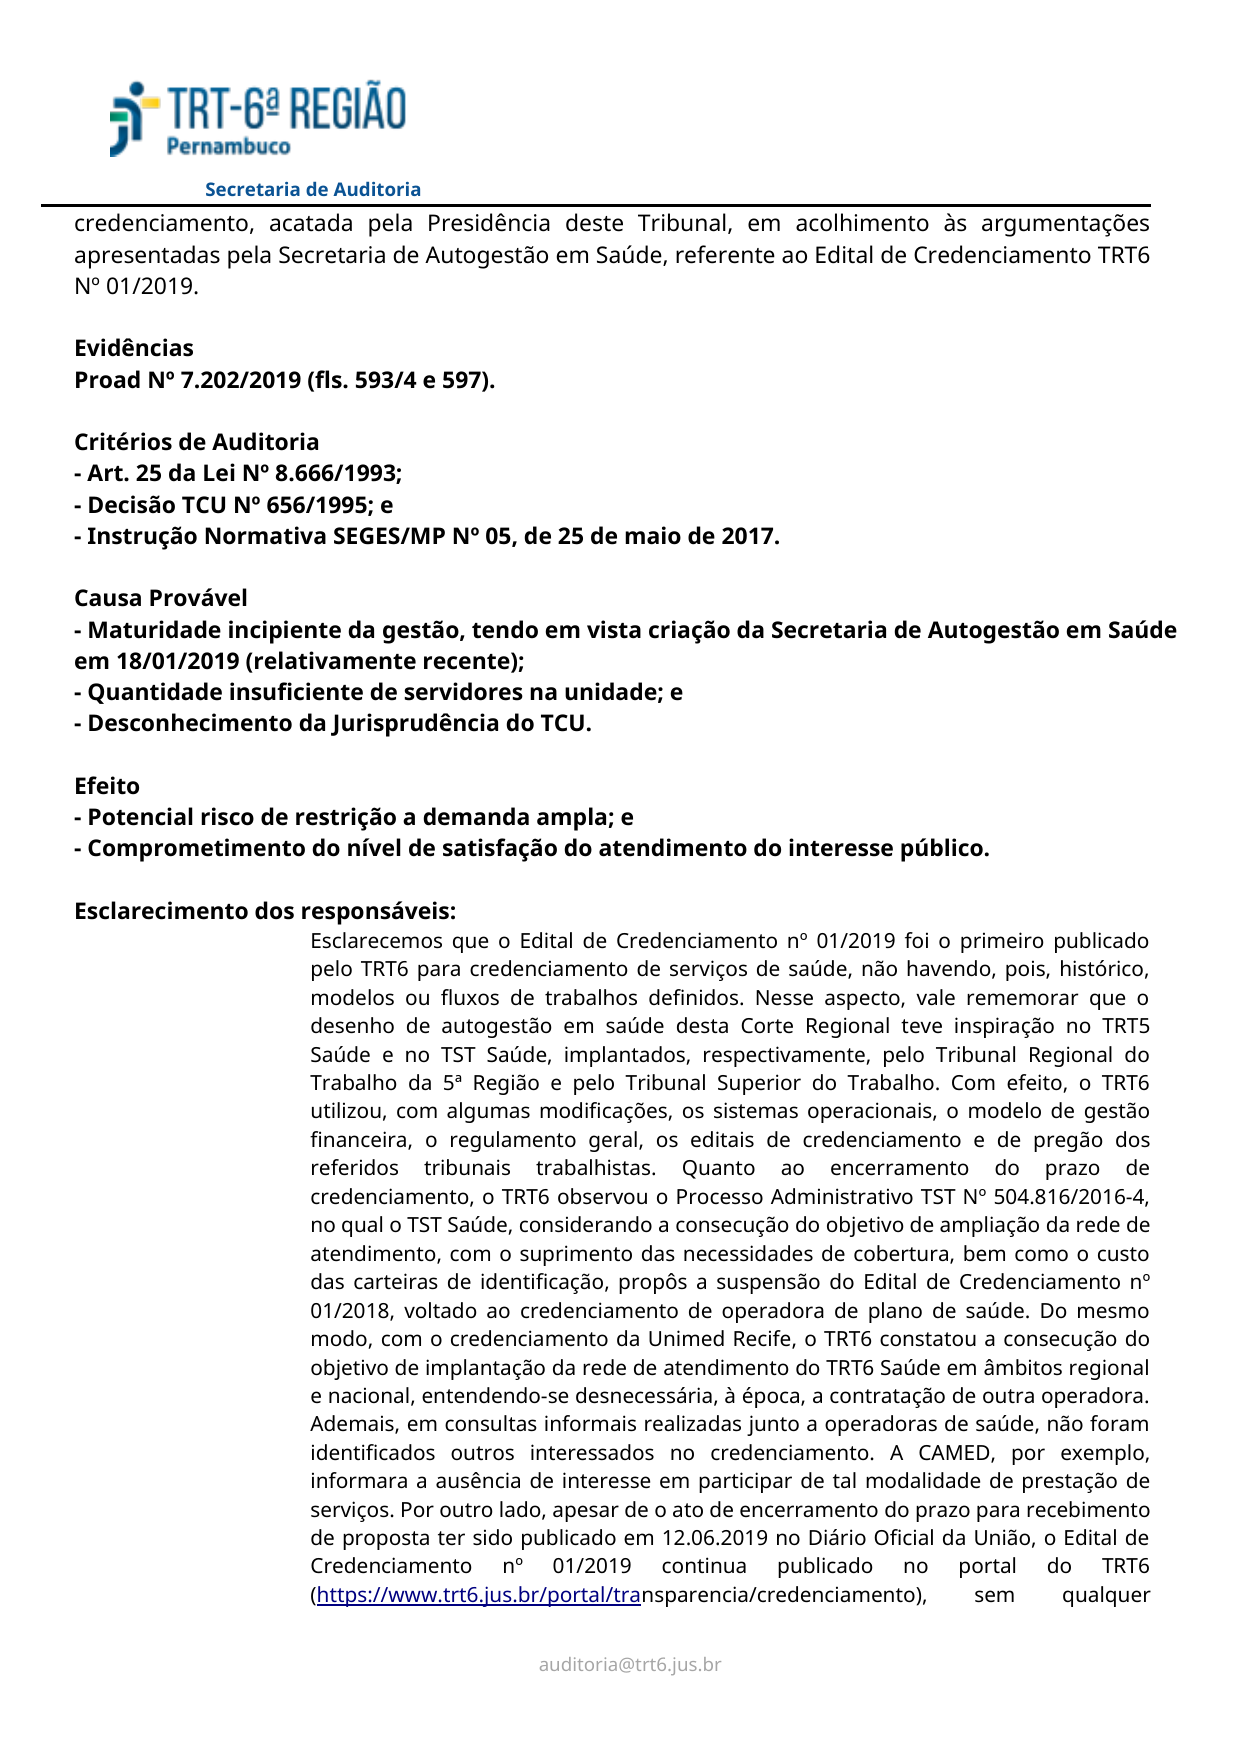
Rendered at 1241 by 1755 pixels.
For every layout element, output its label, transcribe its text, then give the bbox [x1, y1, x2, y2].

text Efeito [74, 770, 1186, 801]
text credenciamento, acatada pela Presidência deste Tribunal, em acolhimento às argumentações apresentadas pela Secretaria de Autogestão em Saúde, referente ao Edital de Credenciamento TRT6 Nº 01/2019. [74, 207, 1151, 301]
text Proad Nº 7.202/2019 (fls. 593/4 e 597). [74, 363, 1186, 395]
text - Instrução Normativa SEGES/MP Nº 05, de 25 de maio de 2017. [74, 520, 1186, 551]
text - Comprometimento do nível de satisfação do atendimento do interesse público. [74, 832, 1186, 863]
text Esclarecimento dos responsáveis: [74, 895, 1186, 926]
text Esclarecemos que o Edital de Credenciamento nº 01/2019 foi o primeiro publicado pelo TRT6 para credenciamento de serviços de saúde, não havendo, pois, histórico, modelos ou fluxos de trabalhos definidos. Nesse aspecto, vale rememorar que o desenho de autogestão em saúde desta Corte Regional teve inspiração no TRT5 Saúde e no TST Saúde, implantados, respectivamente, pelo Tribunal Regional do Trabalho da 5ª Região e pelo Tribunal Superior do Trabalho. Com efeito, o TRT6 utilizou, com algumas modificações, os sistemas operacionais, o modelo de gestão financeira, o regulamento geral, os editais de credenciamento e de pregão dos referidos tribunais trabalhistas. Quanto ao encerramento do prazo de credenciamento, o TRT6 observou o Processo Administrativo TST Nº 504.816/2016-4, no qual o TST Saúde, considerando a consecução do objetivo de ampliação da rede de atendimento, com o suprimento das necessidades de cobertura, bem como o custo das carteiras de identificação, propôs a suspensão do Edital de Credenciamento nº 01/2018, voltado ao credenciamento de operadora de plano de saúde. Do mesmo modo, com o credenciamento da Unimed Recife, o TRT6 constatou a consecução do objetivo de implantação da rede de atendimento do TRT6 Saúde em âmbitos regional e nacional, entendendo-se desnecessária, à época, a contratação de outra operadora. Ademais, em consultas informais realizadas junto a operadoras de saúde, não foram identificados outros interessados no credenciamento. A CAMED, por exemplo, informara a ausência de interesse em participar de tal modalidade de prestação de serviços. Por outro lado, apesar de o ato de encerramento do prazo para recebimento de proposta ter sido publicado em 12.06.2019 no Diário Oficial da União, o Edital de Credenciamento nº 01/2019 continua publicado no portal do TRT6 (https://www.trt6.jus.br/portal/transparencia/credenciamento), sem qualquer [310, 926, 1151, 1608]
text Critérios de Auditoria [74, 426, 1186, 457]
text - Maturidade incipiente da gestão, tendo em vista criação da Secretaria de Autogestão em Saúde em 18/01/2019 (relativamente recente); [74, 613, 1186, 676]
text Causa Provável [74, 582, 1186, 613]
text - Decisão TCU Nº 656/1995; e [74, 488, 1186, 520]
text - Potencial risco de restrição a demanda ampla; e [74, 801, 1186, 832]
text - Desconhecimento da Jurisprudência do TCU. [74, 707, 1186, 738]
text - Art. 25 da Lei Nº 8.666/1993; [74, 457, 1186, 488]
text - Quantidade insuficiente de servidores na unidade; e [74, 676, 1186, 707]
text Evidências [74, 332, 1186, 363]
